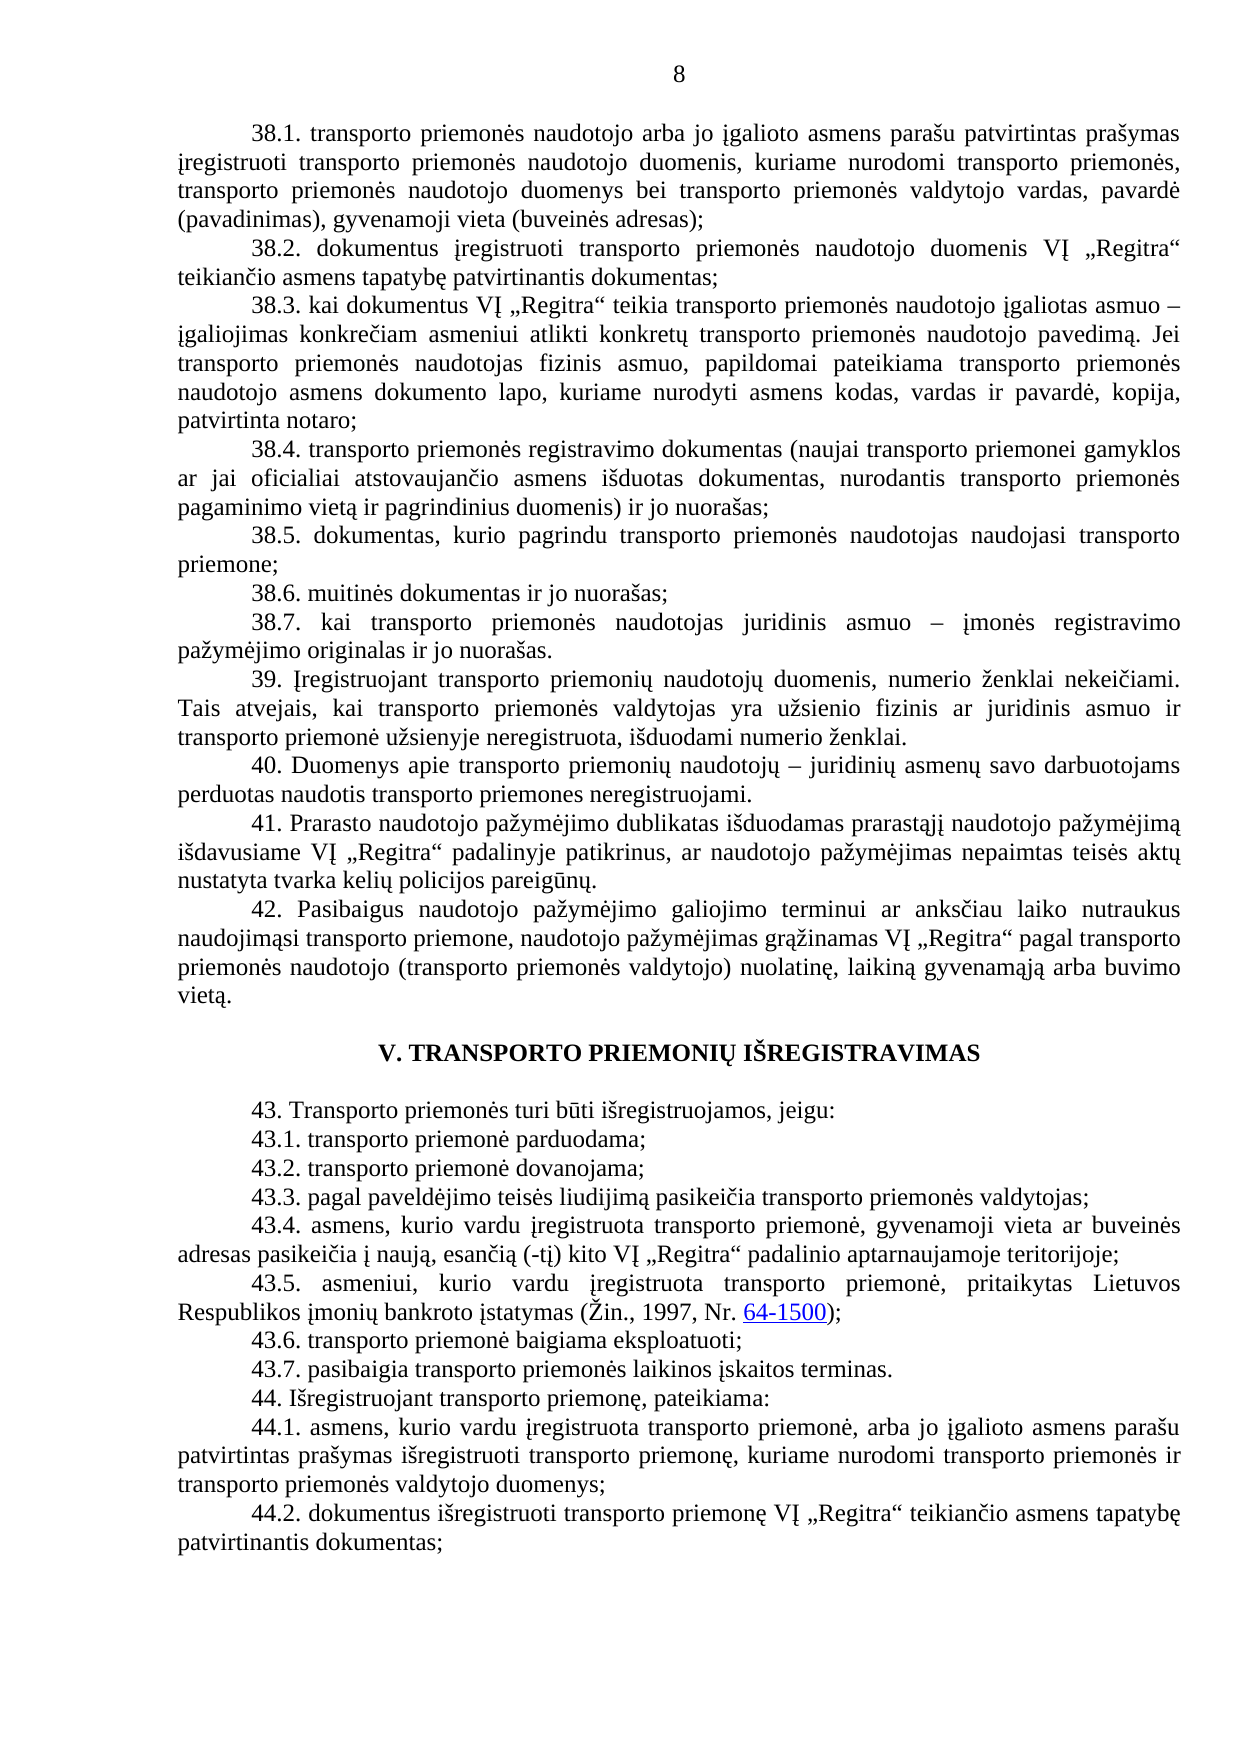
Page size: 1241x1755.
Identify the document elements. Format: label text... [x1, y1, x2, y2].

text 43.6. transporto priemonė baigiama eksploatuoti; [177, 1326, 1181, 1354]
text 44. Išregistruojant transporto priemonę, pateikiama: [177, 1383, 1181, 1412]
text 42. Pasibaigus naudotojo pažymėjimo galiojimo terminui ar anksčiau laiko nutraukus naudojimąsi transporto priemone, naudotojo pažymėjimas grąžinamas VĮ „Regitra“ pagal transporto priemonės naudotojo (transporto priemonės valdytojo) nuolatinę, laikiną gyvenamąją arba buvimo vietą. [177, 894, 1181, 1009]
text 43.5. asmeniui, kurio vardu įregistruota transporto priemonė, pritaikytas Lietuvos Respublikos įmonių bankroto įstatymas (Žin., 1997, Nr. 64-1500); [177, 1268, 1181, 1326]
text 41. Prarasto naudotojo pažymėjimo dublikatas išduodamas prarastąjį naudotojo pažymėjimą išdavusiame VĮ „Regitra“ padalinyje patikrinus, ar naudotojo pažymėjimas nepaimtas teisės aktų nustatyta tvarka kelių policijos pareigūnų. [177, 808, 1181, 894]
text 43.2. transporto priemonė dovanojama; [177, 1153, 1181, 1182]
text 40. Duomenys apie transporto priemonių naudotojų – juridinių asmenų savo darbuotojams perduotas naudotis transporto priemones neregistruojami. [177, 751, 1181, 808]
text 38.6. muitinės dokumentas ir jo nuorašas; [177, 578, 1181, 607]
text 38.7. kai transporto priemonės naudotojas juridinis asmuo – įmonės registravimo pažymėjimo originalas ir jo nuorašas. [177, 607, 1181, 664]
text 44.2. dokumentus išregistruoti transporto priemonę VĮ „Regitra“ teikiančio asmens tapatybę patvirtinantis dokumentas; [177, 1498, 1181, 1556]
text 44.1. asmens, kurio vardu įregistruota transporto priemonė, arba jo įgalioto asmens parašu patvirtintas prašymas išregistruoti transporto priemonę, kuriame nurodomi transporto priemonės ir transporto priemonės valdytojo duomenys; [177, 1412, 1181, 1498]
text 43.7. pasibaigia transporto priemonės laikinos įskaitos terminas. [177, 1354, 1181, 1383]
text 43.3. pagal paveldėjimo teisės liudijimą pasikeičia transporto priemonės valdytojas; [177, 1182, 1181, 1211]
text V. TRANSPORTO PRIEMONIŲ IŠREGISTRAVIMAS [177, 1038, 1181, 1067]
text 43.1. transporto priemonė parduodama; [177, 1124, 1181, 1153]
text 43.4. asmens, kurio vardu įregistruota transporto priemonė, gyvenamoji vieta ar buveinės adresas pasikeičia į naują, esančią (-tį) kito VĮ „Regitra“ padalinio aptarnaujamoje teritorijoje; [177, 1211, 1181, 1268]
text 38.2. dokumentus įregistruoti transporto priemonės naudotojo duomenis VĮ „Regitra“ teikiančio asmens tapatybę patvirtinantis dokumentas; [177, 233, 1181, 291]
text 38.5. dokumentas, kurio pagrindu transporto priemonės naudotojas naudojasi transporto priemone; [177, 521, 1181, 578]
text 38.1. transporto priemonės naudotojo arba jo įgalioto asmens parašu patvirtintas prašymas įregistruoti transporto priemonės naudotojo duomenis, kuriame nurodomi transporto priemonės, transporto priemonės naudotojo duomenys bei transporto priemonės valdytojo vardas, pavardė (pavadinimas), gyvenamoji vieta (buveinės adresas); [177, 118, 1181, 233]
text 38.3. kai dokumentus VĮ „Regitra“ teikia transporto priemonės naudotojo įgaliotas asmuo – įgaliojimas konkrečiam asmeniui atlikti konkretų transporto priemonės naudotojo pavedimą. Jei transporto priemonės naudotojas fizinis asmuo, papildomai pateikiama transporto priemonės naudotojo asmens dokumento lapo, kuriame nurodyti asmens kodas, vardas ir pavardė, kopija, patvirtinta notaro; [177, 291, 1181, 434]
text 38.4. transporto priemonės registravimo dokumentas (naujai transporto priemonei gamyklos ar jai oficialiai atstovaujančio asmens išduotas dokumentas, nurodantis transporto priemonės pagaminimo vietą ir pagrindinius duomenis) ir jo nuorašas; [177, 434, 1181, 521]
text 43. Transporto priemonės turi būti išregistruojamos, jeigu: [177, 1096, 1181, 1124]
text 39. Įregistruojant transporto priemonių naudotojų duomenis, numerio ženklai nekeičiami. Tais atvejais, kai transporto priemonės valdytojas yra užsienio fizinis ar juridinis asmuo ir transporto priemonė užsienyje neregistruota, išduodami numerio ženklai. [177, 664, 1181, 751]
